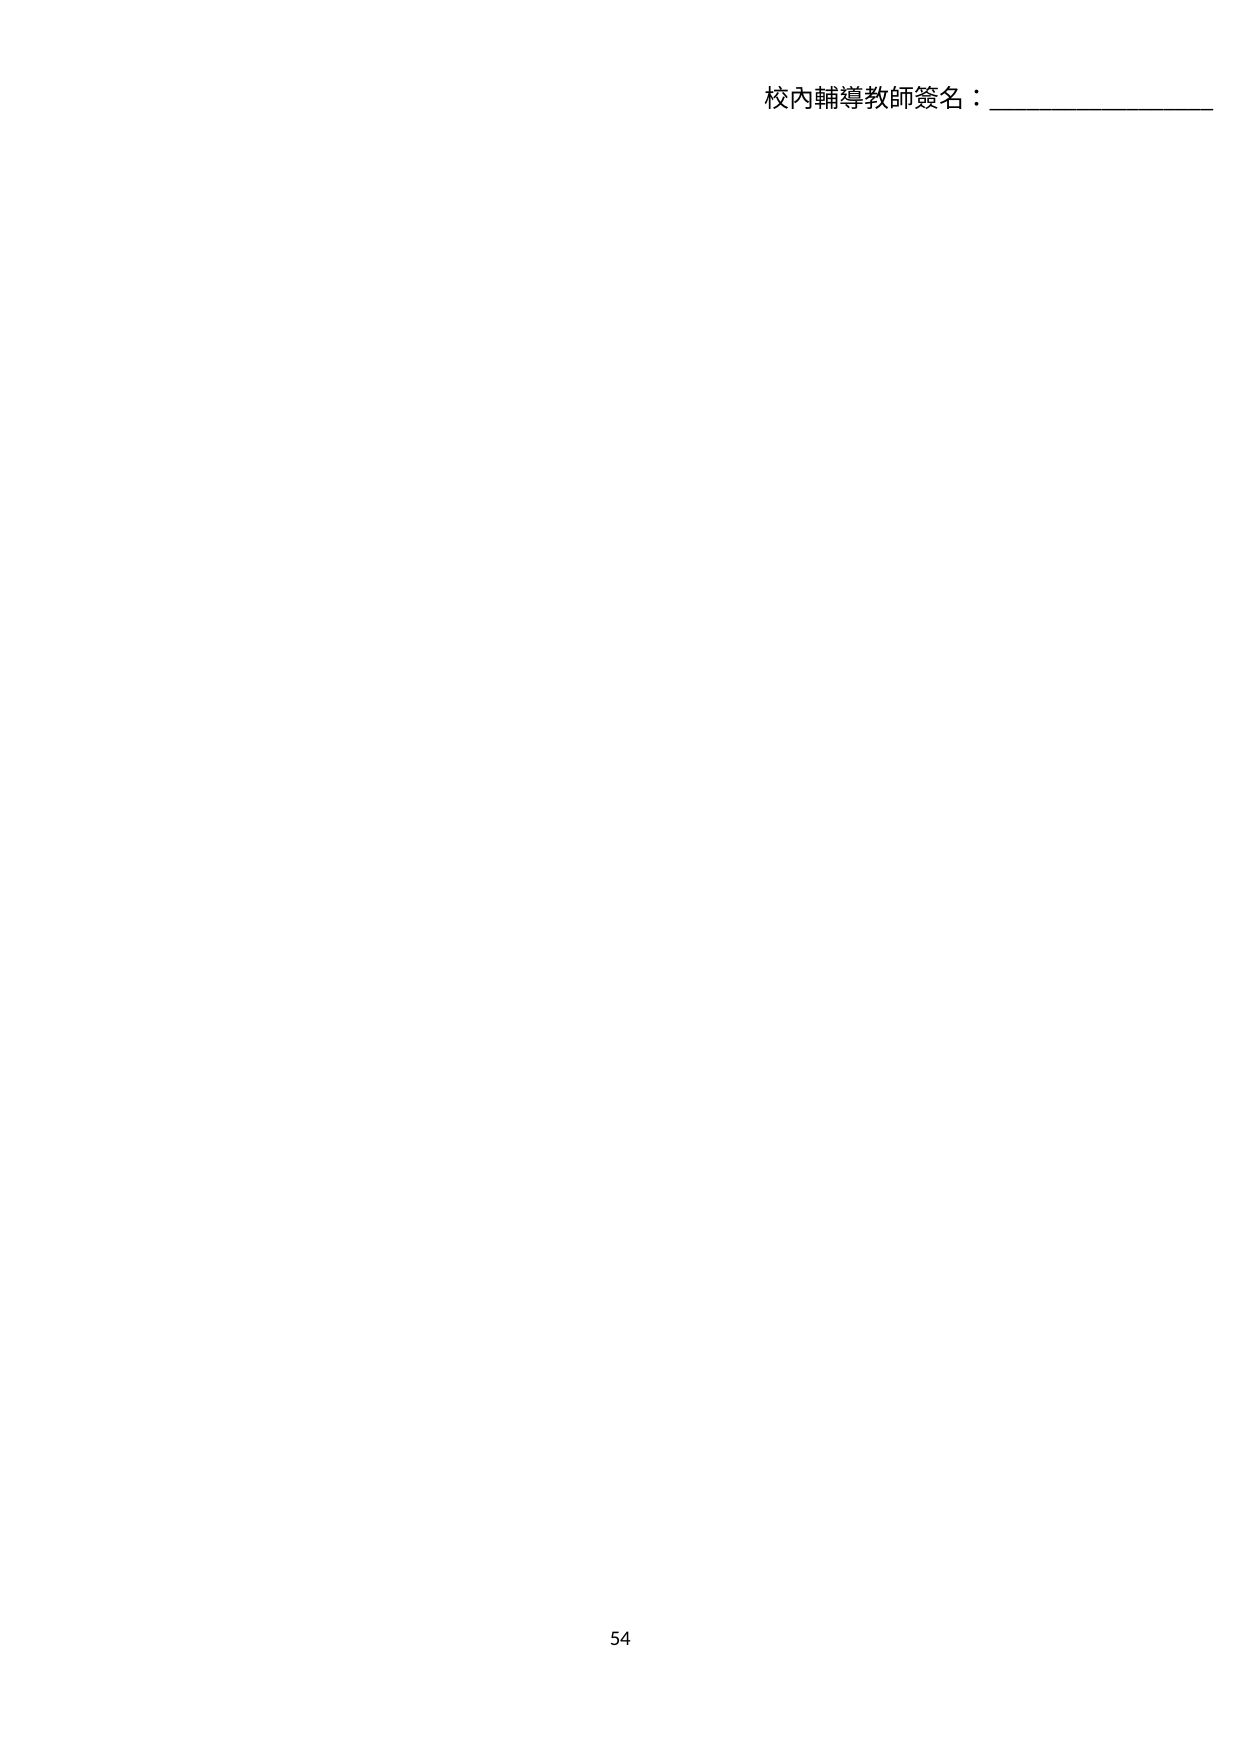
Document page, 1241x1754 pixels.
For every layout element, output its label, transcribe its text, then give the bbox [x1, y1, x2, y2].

text 校內輔導教師簽名：__________________ [0, 77, 1213, 115]
